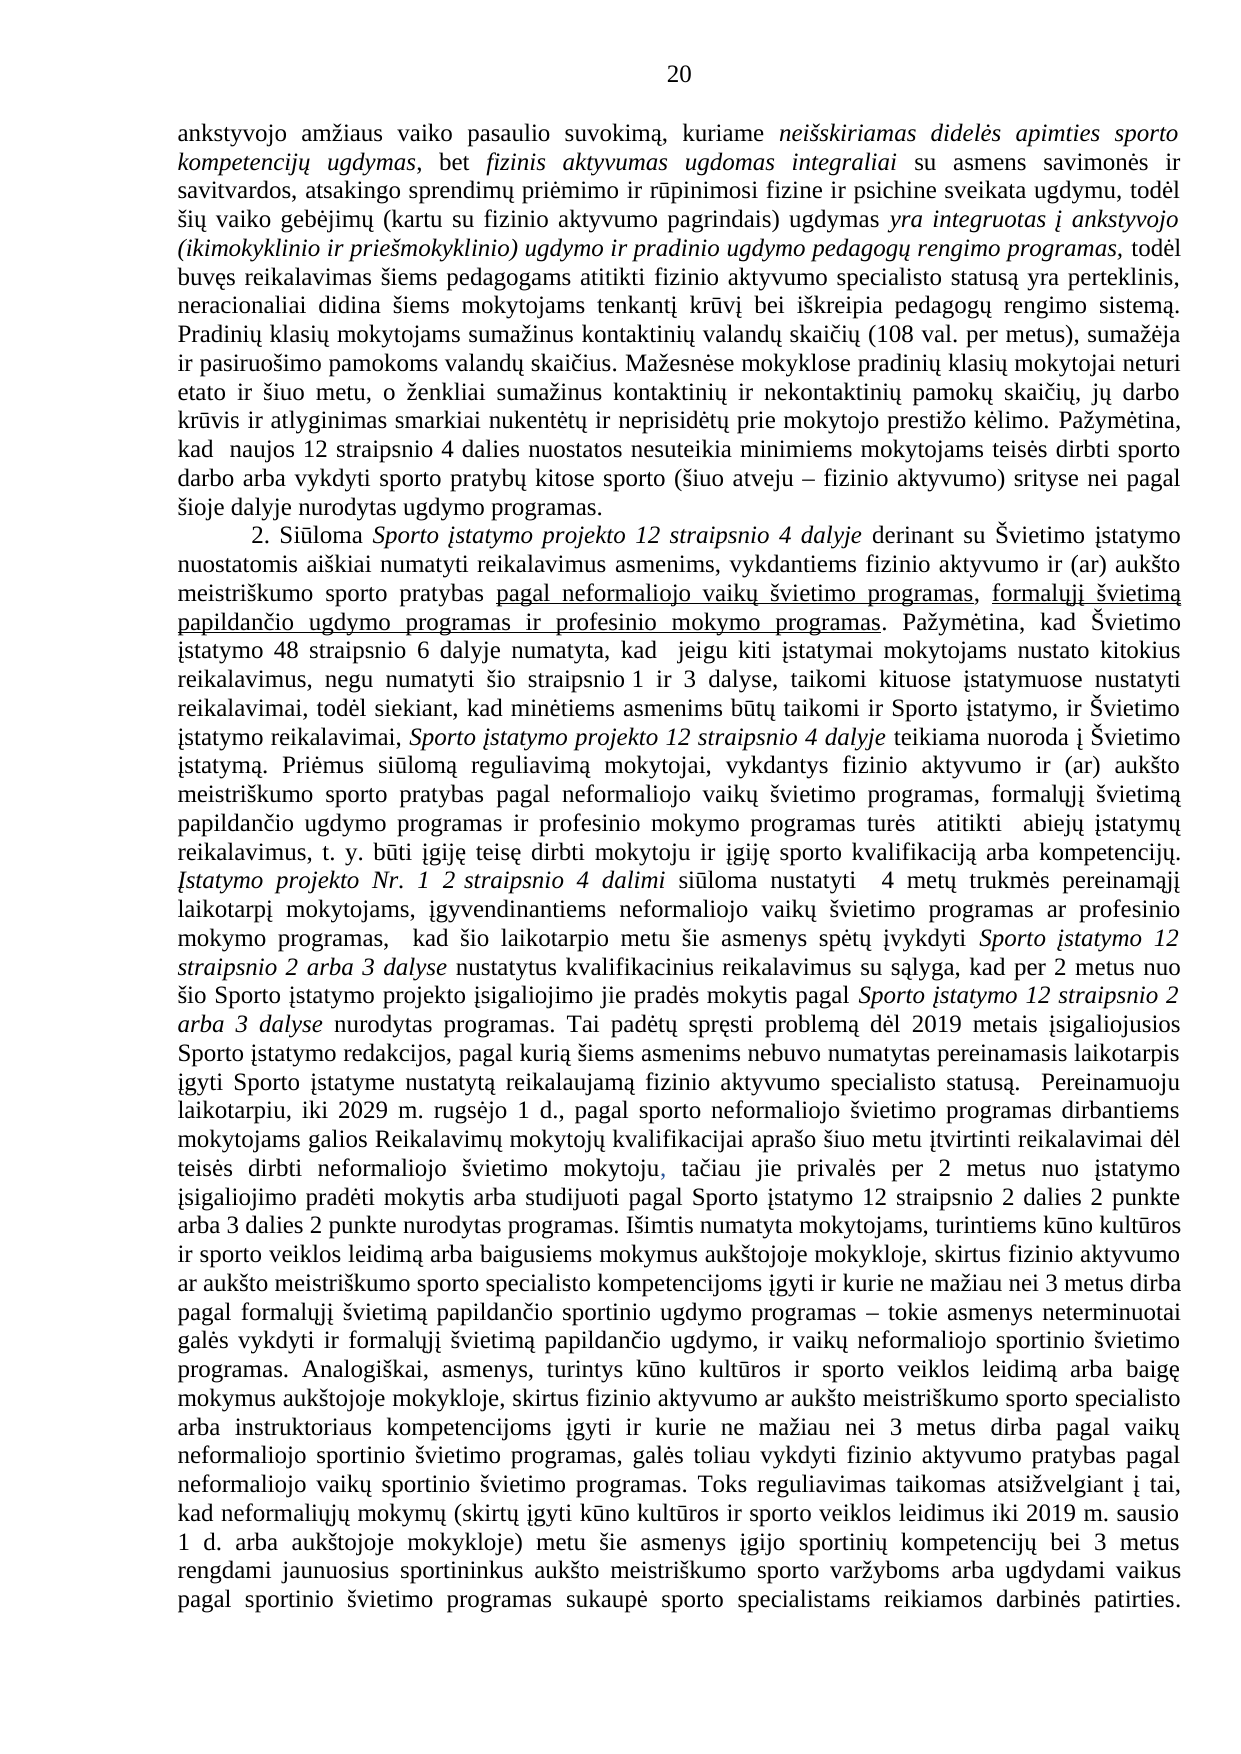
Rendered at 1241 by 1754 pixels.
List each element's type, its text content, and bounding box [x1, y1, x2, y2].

text ankstyvojo amžiaus vaiko pasaulio suvokimą, kuriame neišskiriamas didelės apimties sporto kompetencijų ugdymas, bet fizinis aktyvumas ugdomas integraliai su asmens savimonės ir savitvardos, atsakingo sprendimų priėmimo ir rūpinimosi fizine ir psichine sveikata ugdymu, todėl šių vaiko gebėjimų (kartu su fizinio aktyvumo pagrindais) ugdymas yra integruotas į ankstyvojo (ikimokyklinio ir priešmokyklinio) ugdymo ir pradinio ugdymo pedagogų rengimo programas, todėl buvęs reikalavimas šiems pedagogams atitikti fizinio aktyvumo specialisto statusą yra perteklinis, neracionaliai didina šiems mokytojams tenkantį krūvį bei iškreipia pedagogų rengimo sistemą. Pradinių klasių mokytojams sumažinus kontaktinių valandų skaičių (108 val. per metus), sumažėja ir pasiruošimo pamokoms valandų skaičius. Mažesnėse mokyklose pradinių klasių mokytojai neturi etato ir šiuo metu, o ženkliai sumažinus kontaktinių ir nekontaktinių pamokų skaičių, jų darbo krūvis ir atlyginimas smarkiai nukentėtų ir neprisidėtų prie mokytojo prestižo kėlimo. Pažymėtina, kad naujos 12 straipsnio 4 dalies nuostatos nesuteikia minimiems mokytojams teisės dirbti sporto darbo arba vykdyti sporto pratybų kitose sporto (šiuo atveju – fizinio aktyvumo) srityse nei pagal šioje dalyje nurodytas ugdymo programas. [177, 118, 1181, 521]
text 2. Siūloma Sporto įstatymo projekto 12 straipsnio 4 dalyje derinant su Švietimo įstatymo nuostatomis aiškiai numatyti reikalavimus asmenims, vykdantiems fizinio aktyvumo ir (ar) aukšto meistriškumo sporto pratybas pagal neformaliojo vaikų švietimo programas, formalųjį švietimą papildančio ugdymo programas ir profesinio mokymo programas. Pažymėtina, kad Švietimo įstatymo 48 straipsnio 6 dalyje numatyta, kad jeigu kiti įstatymai mokytojams nustato kitokius reikalavimus, negu numatyti šio straipsnio 1 ir 3 dalyse, taikomi kituose įstatymuose nustatyti reikalavimai, todėl siekiant, kad minėtiems asmenims būtų taikomi ir Sporto įstatymo, ir Švietimo įstatymo reikalavimai, Sporto įstatymo projekto 12 straipsnio 4 dalyje teikiama nuoroda į Švietimo įstatymą. Priėmus siūlomą reguliavimą mokytojai, vykdantys fizinio aktyvumo ir (ar) aukšto meistriškumo sporto pratybas pagal neformaliojo vaikų švietimo programas, formalųjį švietimą papildančio ugdymo programas ir profesinio mokymo programas turės atitikti abiejų įstatymų reikalavimus, t. y. būti įgiję teisę dirbti mokytoju ir įgiję sporto kvalifikaciją arba kompetencijų. Įstatymo projekto Nr. 1 2 straipsnio 4 dalimi siūloma nustatyti 4 metų trukmės pereinamąjį laikotarpį mokytojams, įgyvendinantiems neformaliojo vaikų švietimo programas ar profesinio mokymo programas, kad šio laikotarpio metu šie asmenys spėtų įvykdyti Sporto įstatymo 12 straipsnio 2 arba 3 dalyse nustatytus kvalifikacinius reikalavimus su sąlyga, kad per 2 metus nuo šio Sporto įstatymo projekto įsigaliojimo jie pradės mokytis pagal Sporto įstatymo 12 straipsnio 2 arba 3 dalyse nurodytas programas. Tai padėtų spręsti problemą dėl 2019 metais įsigaliojusios Sporto įstatymo redakcijos, pagal kurią šiems asmenims nebuvo numatytas pereinamasis laikotarpis įgyti Sporto įstatyme nustatytą reikalaujamą fizinio aktyvumo specialisto statusą. Pereinamuoju laikotarpiu, iki 2029 m. rugsėjo 1 d., pagal sporto neformaliojo švietimo programas dirbantiems mokytojams galios Reikalavimų mokytojų kvalifikacijai aprašo šiuo metu įtvirtinti reikalavimai dėl teisės dirbti neformaliojo švietimo mokytoju, tačiau jie privalės per 2 metus nuo įstatymo įsigaliojimo pradėti mokytis arba studijuoti pagal Sporto įstatymo 12 straipsnio 2 dalies 2 punkte arba 3 dalies 2 punkte nurodytas programas. Išimtis numatyta mokytojams, turintiems kūno kultūros ir sporto veiklos leidimą arba baigusiems mokymus aukštojoje mokykloje, skirtus fizinio aktyvumo ar aukšto meistriškumo sporto specialisto kompetencijoms įgyti ir kurie ne mažiau nei 3 metus dirba pagal formalųjį švietimą papildančio sportinio ugdymo programas – tokie asmenys neterminuotai galės vykdyti ir formalųjį švietimą papildančio ugdymo, ir vaikų neformaliojo sportinio švietimo programas. Analogiškai, asmenys, turintys kūno kultūros ir sporto veiklos leidimą arba baigę mokymus aukštojoje mokykloje, skirtus fizinio aktyvumo ar aukšto meistriškumo sporto specialisto arba instruktoriaus kompetencijoms įgyti ir kurie ne mažiau nei 3 metus dirba pagal vaikų neformaliojo sportinio švietimo programas, galės toliau vykdyti fizinio aktyvumo pratybas pagal neformaliojo vaikų sportinio švietimo programas. Toks reguliavimas taikomas atsižvelgiant į tai, kad neformaliųjų mokymų (skirtų įgyti kūno kultūros ir sporto veiklos leidimus iki 2019 m. sausio 1 d. arba aukštojoje mokykloje) metu šie asmenys įgijo sportinių kompetencijų bei 3 metus rengdami jaunuosius sportininkus aukšto meistriškumo sporto varžyboms arba ugdydami vaikus pagal sportinio švietimo programas sukaupė sporto specialistams reikiamos darbinės patirties. [177, 521, 1181, 1613]
